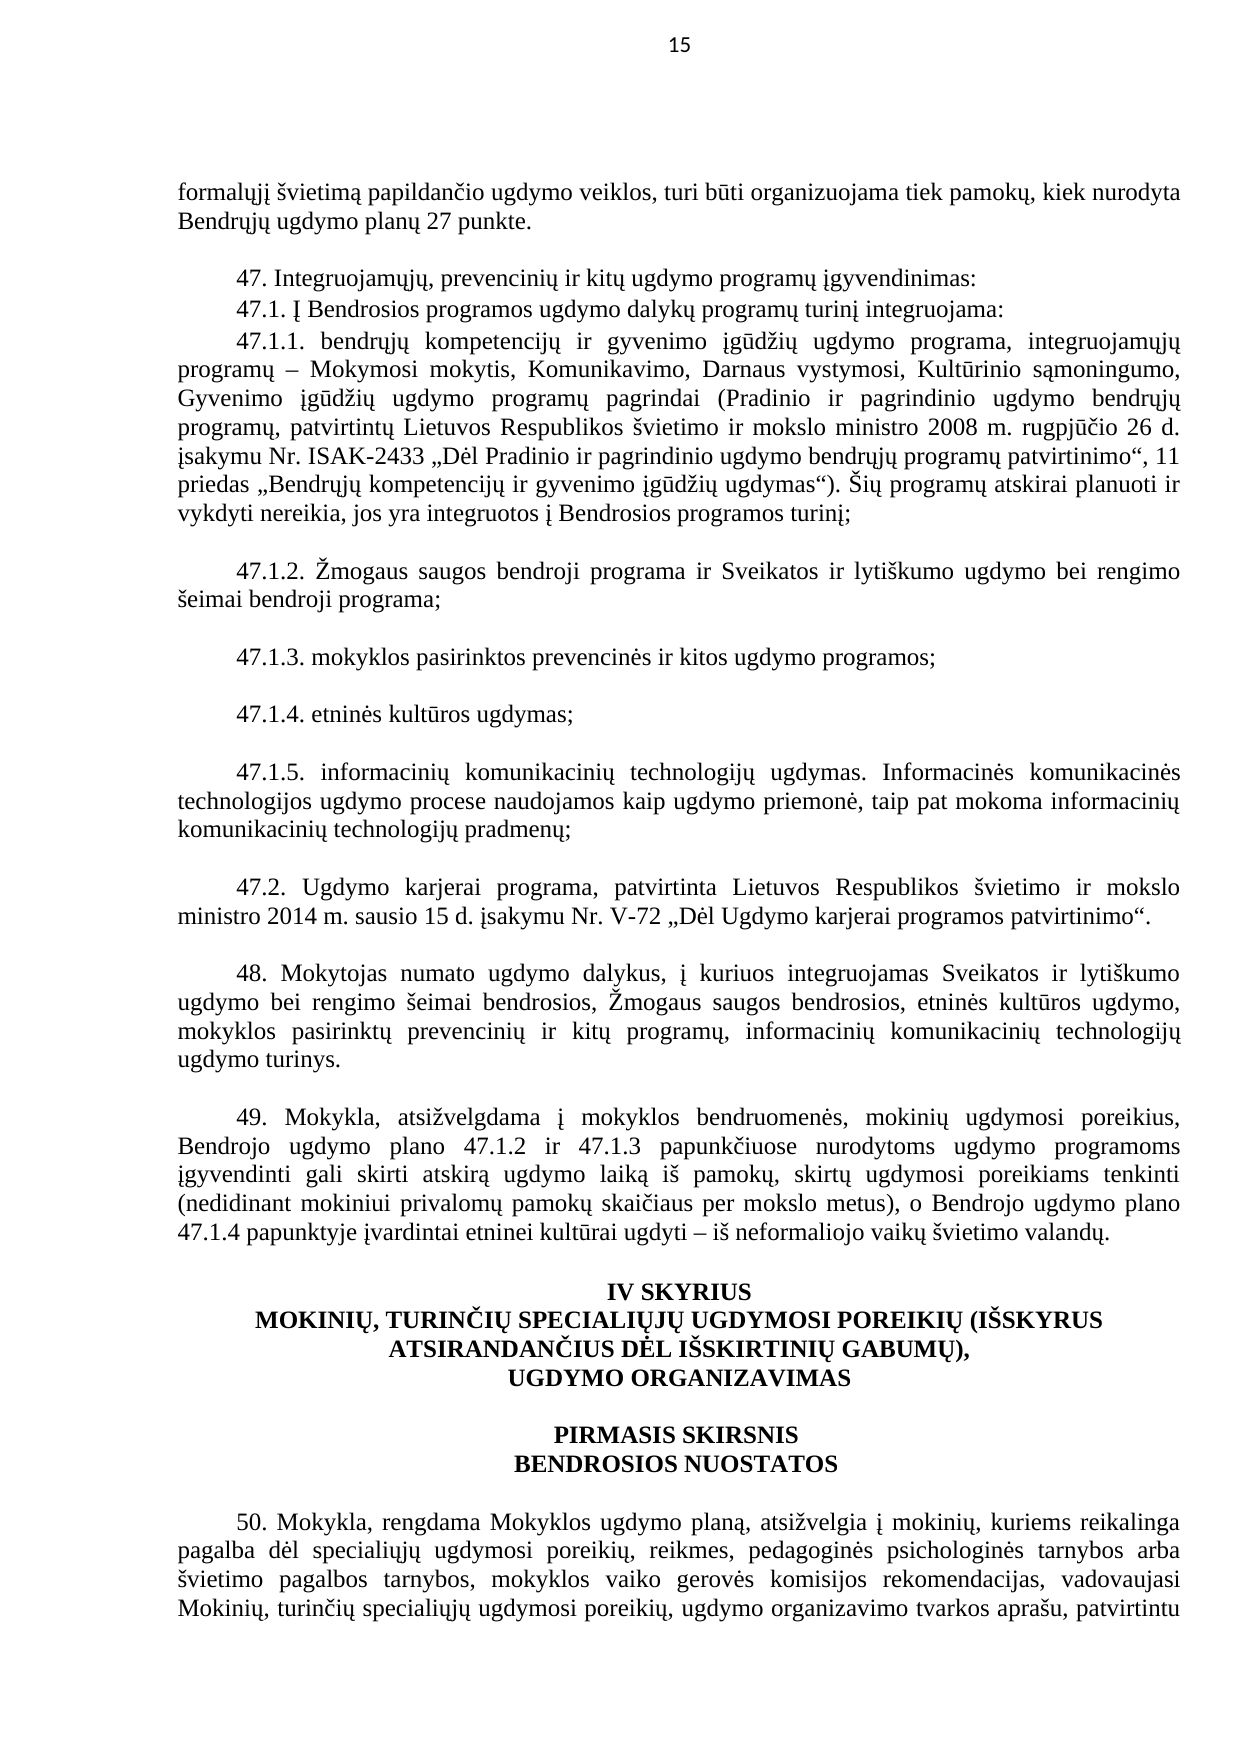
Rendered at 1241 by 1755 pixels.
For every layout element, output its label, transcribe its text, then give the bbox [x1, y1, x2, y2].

text 47.1.4. etninės kultūros ugdymas; [177, 699, 1181, 728]
text IV SKYRIUS [177, 1277, 1181, 1306]
text 49. Mokykla, atsižvelgdama į mokyklos bendruomenės, mokinių ugdymosi poreikius, Bendrojo ugdymo plano 47.1.2 ir 47.1.3 papunkčiuose nurodytoms ugdymo programoms įgyvendinti gali skirti atskirą ugdymo laiką iš pamokų, skirtų ugdymosi poreikiams tenkinti (nedidinant mokiniui privalomų pamokų skaičiaus per mokslo metus), o Bendrojo ugdymo plano 47.1.4 papunktyje įvardintai etninei kultūrai ugdyti – iš neformaliojo vaikų švietimo valandų. [177, 1102, 1181, 1246]
text PIRMASIS SKIRSNIS [177, 1421, 1181, 1449]
text 47.1.5. informacinių komunikacinių technologijų ugdymas. Informacinės komunikacinės technologijos ugdymo procese naudojamos kaip ugdymo priemonė, taip pat mokoma informacinių komunikacinių technologijų pradmenų; [177, 757, 1181, 843]
text ATSIRANDANČIUS DĖL IŠSKIRTINIŲ GABUMŲ), [177, 1334, 1181, 1363]
text 47.1. Į Bendrosios programos ugdymo dalykų programų turinį integruojama: [177, 294, 1181, 323]
text 47.1.3. mokyklos pasirinktos prevencinės ir kitos ugdymo programos; [177, 642, 1181, 671]
text 47.2. Ugdymo karjerai programa, patvirtinta Lietuvos Respublikos švietimo ir mokslo ministro 2014 m. sausio 15 d. įsakymu Nr. V-72 „Dėl Ugdymo karjerai programos patvirtinimo“. [177, 872, 1181, 929]
text 50. Mokykla, rengdama Mokyklos ugdymo planą, atsižvelgia į mokinių, kuriems reikalinga pagalba dėl specialiųjų ugdymosi poreikių, reikmes, pedagoginės psichologinės tarnybos arba švietimo pagalbos tarnybos, mokyklos vaiko gerovės komisijos rekomendacijas, vadovaujasi Mokinių, turinčių specialiųjų ugdymosi poreikių, ugdymo organizavimo tvarkos aprašu, patvirtintu [177, 1507, 1181, 1622]
text 48. Mokytojas numato ugdymo dalykus, į kuriuos integruojamas Sveikatos ir lytiškumo ugdymo bei rengimo šeimai bendrosios, Žmogaus saugos bendrosios, etninės kultūros ugdymo, mokyklos pasirinktų prevencinių ir kitų programų, informacinių komunikacinių technologijų ugdymo turinys. [177, 958, 1181, 1073]
text 47.1.1. bendrųjų kompetencijų ir gyvenimo įgūdžių ugdymo programa, integruojamųjų programų – Mokymosi mokytis, Komunikavimo, Darnaus vystymosi, Kultūrinio sąmoningumo, Gyvenimo įgūdžių ugdymo programų pagrindai (Pradinio ir pagrindinio ugdymo bendrųjų programų, patvirtintų Lietuvos Respublikos švietimo ir mokslo ministro 2008 m. rugpjūčio 26 d. įsakymu Nr. ISAK-2433 „Dėl Pradinio ir pagrindinio ugdymo bendrųjų programų patvirtinimo“, 11 priedas „Bendrųjų kompetencijų ir gyvenimo įgūdžių ugdymas“). Šių programų atskirai planuoti ir vykdyti nereikia, jos yra integruotos į Bendrosios programos turinį; [177, 326, 1181, 527]
text BENDROSIOS NUOSTATOS [177, 1449, 1181, 1478]
text MOKINIŲ, TURINČIŲ SPECIALIŲJŲ UGDYMOSI POREIKIŲ (IŠSKYRUS [177, 1306, 1181, 1334]
text 47. Integruojamųjų, prevencinių ir kitų ugdymo programų įgyvendinimas: [177, 263, 1181, 292]
text UGDYMO ORGANIZAVIMAS [177, 1363, 1181, 1392]
text 47.1.2. Žmogaus saugos bendroji programa ir Sveikatos ir lytiškumo ugdymo bei rengimo šeimai bendroji programa; [177, 556, 1181, 613]
text formalųjį švietimą papildančio ugdymo veiklos, turi būti organizuojama tiek pamokų, kiek nurodyta Bendrųjų ugdymo planų 27 punkte. [177, 177, 1181, 235]
